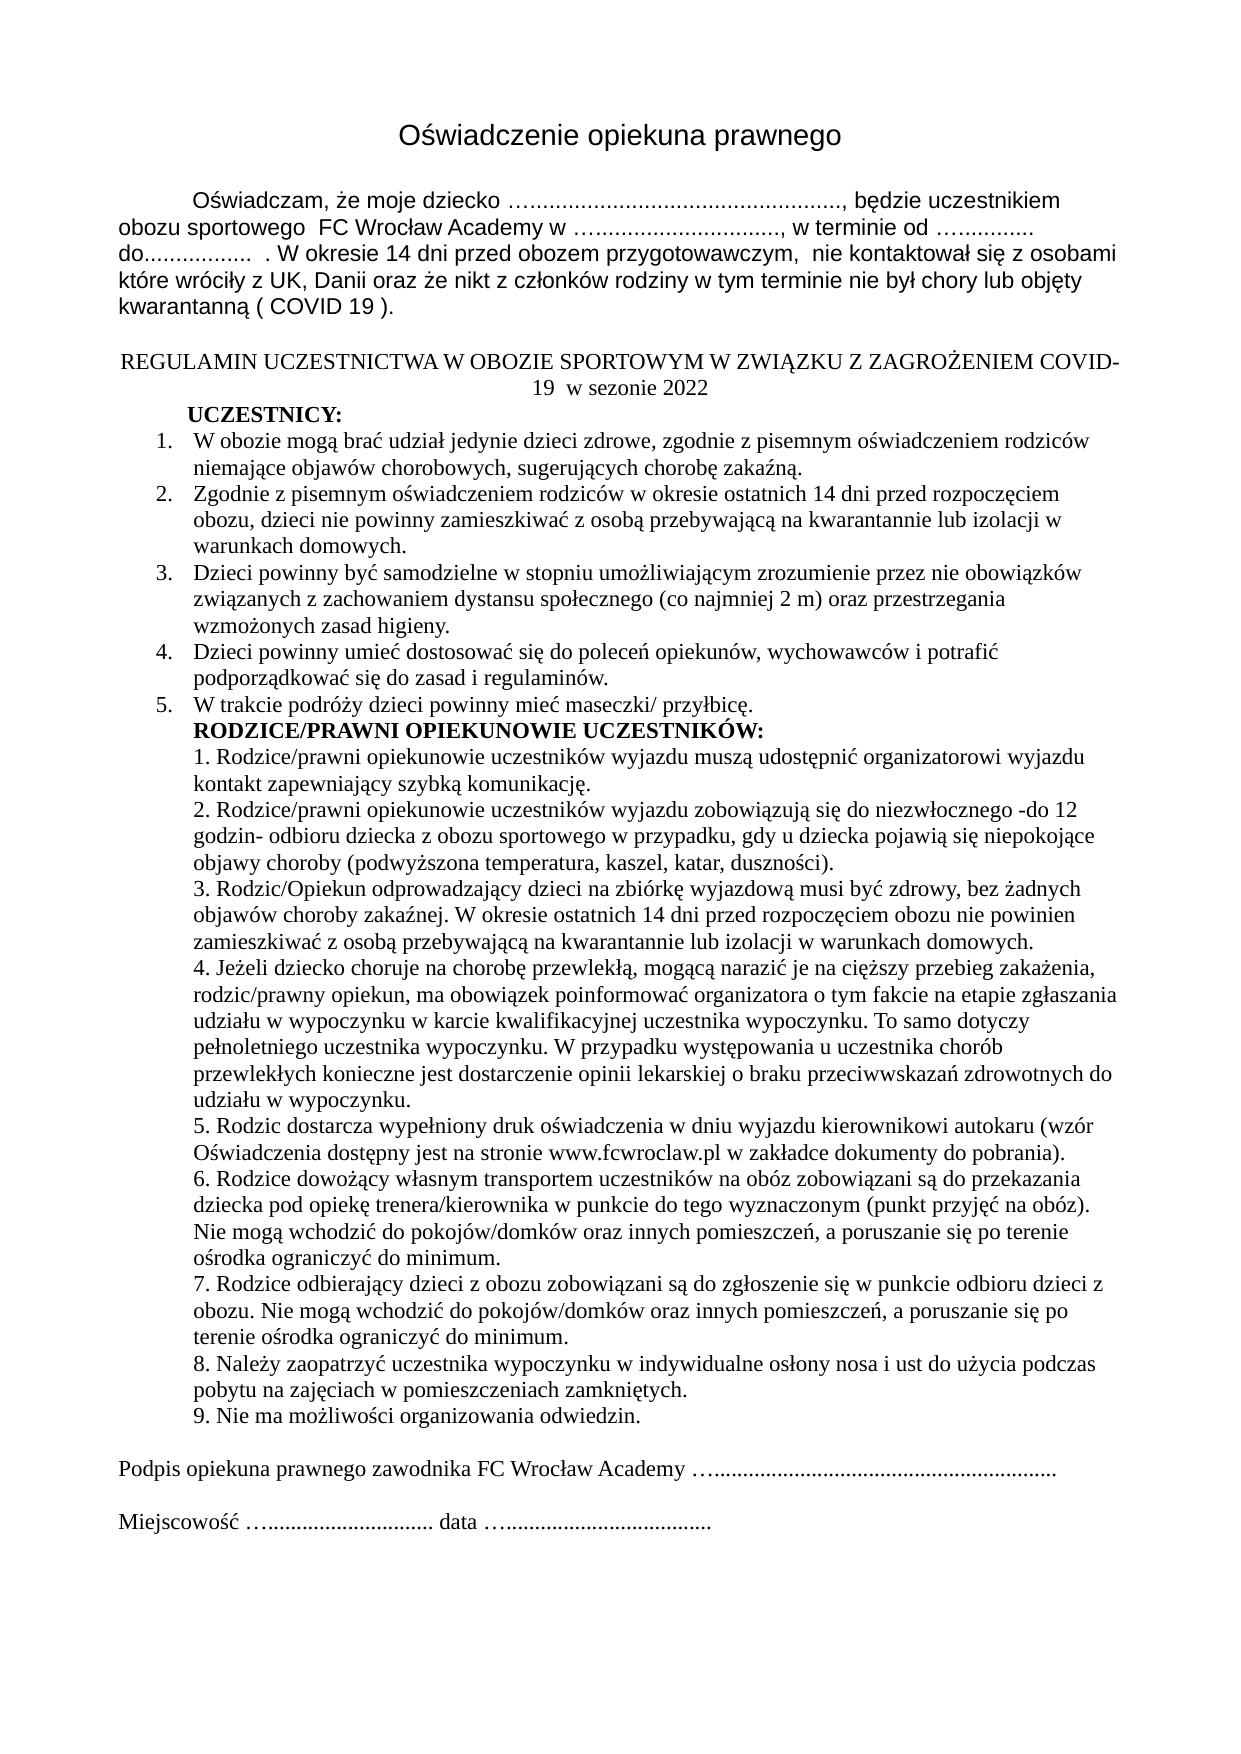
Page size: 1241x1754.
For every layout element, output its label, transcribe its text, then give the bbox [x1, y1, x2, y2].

list Zgodnie z pisemnym oświadczeniem rodziców w okresie ostatnich 14 dni przed rozpoczęciem obozu, dzieci nie powinny zamieszkiwać z osobą przebywającą na kwarantannie lub izolacji w warunkach domowych. [156, 480, 1122, 559]
list 5. Rodzic dostarcza wypełniony druk oświadczenia w dniu wyjazdu kierownikowi autokaru (wzór Oświadczenia dostępny jest na stronie www.fcwroclaw.pl w zakładce dokumenty do pobrania). [156, 1112, 1122, 1165]
list Dzieci powinny umieć dostosować się do poleceń opiekunów, wychowawców i potrafić podporządkować się do zasad i regulaminów. [156, 638, 1122, 691]
list 4. Jeżeli dziecko choruje na chorobę przewlekłą, mogącą narazić je na cięższy przebieg zakażenia, rodzic/prawny opiekun, ma obowiązek poinformować organizatora o tym fakcie na etapie zgłaszania udziału w wypoczynku w karcie kwalifikacyjnej uczestnika wypoczynku. To samo dotyczy pełnoletniego uczestnika wypoczynku. W przypadku występowania u uczestnika chorób przewlekłych konieczne jest dostarczenie opinii lekarskiej o braku przeciwwskazań zdrowotnych do udziału w wypoczynku. [156, 954, 1122, 1112]
list 1. Rodzice/prawni opiekunowie uczestników wyjazdu muszą udostępnić organizatorowi wyjazdu kontakt zapewniający szybką komunikację. [156, 743, 1122, 796]
list 7. Rodzice odbierający dzieci z obozu zobowiązani są do zgłoszenie się w punkcie odbioru dzieci z obozu. Nie mogą wchodzić do pokojów/domków oraz innych pomieszczeń, a poruszanie się po terenie ośrodka ograniczyć do minimum. [156, 1271, 1122, 1349]
text Miejscowość …............................. data ….................................... [118, 1508, 1122, 1534]
text Oświadczenie opiekuna prawnego [118, 118, 1122, 152]
text Oświadczam, że moje dziecko …................................................., będzie uczestnikiem obozu sportowego FC Wrocław Academy w …............................., w terminie od …............ do................. . W okresie 14 dni przed obozem przygotowawczym, nie kontaktował się z osobami które wróciły z UK, Danii oraz że nikt z członków rodziny w tym terminie nie był chory lub objęty kwarantanną ( COVID 19 ). [118, 185, 1122, 319]
text UCZESTNICY: [118, 401, 1122, 427]
list RODZICE/PRAWNI OPIEKUNOWIE UCZESTNIKÓW: [156, 717, 1122, 743]
list Dzieci powinny być samodzielne w stopniu umożliwiającym zrozumienie przez nie obowiązków związanych z zachowaniem dystansu społecznego (co najmniej 2 m) oraz przestrzegania wzmożonych zasad higieny. [156, 559, 1122, 638]
list 6. Rodzice dowożący własnym transportem uczestników na obóz zobowiązani są do przekazania dziecka pod opiekę trenera/kierownika w punkcie do tego wyznaczonym (punkt przyjęć na obóz). Nie mogą wchodzić do pokojów/domków oraz innych pomieszczeń, a poruszanie się po terenie ośrodka ograniczyć do minimum. [156, 1165, 1122, 1271]
list 3. Rodzic/Opiekun odprowadzający dzieci na zbiórkę wyjazdową musi być zdrowy, bez żadnych objawów choroby zakaźnej. W okresie ostatnich 14 dni przed rozpoczęciem obozu nie powinien zamieszkiwać z osobą przebywającą na kwarantannie lub izolacji w warunkach domowych. [156, 875, 1122, 954]
list 8. Należy zaopatrzyć uczestnika wypoczynku w indywidualne osłony nosa i ust do użycia podczas pobytu na zajęciach w pomieszczeniach zamkniętych. [156, 1349, 1122, 1402]
list 9. Nie ma możliwości organizowania odwiedzin. [156, 1402, 1122, 1429]
text REGULAMIN UCZESTNICTWA W OBOZIE SPORTOWYM W ZWIĄZKU Z ZAGROŻENIEM COVID-19 w sezonie 2022 [118, 348, 1122, 401]
list W obozie mogą brać udział jedynie dzieci zdrowe, zgodnie z pisemnym oświadczeniem rodziców niemające objawów chorobowych, sugerujących chorobę zakaźną. [156, 427, 1122, 480]
list W trakcie podróży dzieci powinny mieć maseczki/ przyłbicę. [156, 691, 1122, 717]
text Podpis opiekuna prawnego zawodnika FC Wrocław Academy …............................................................ [118, 1455, 1122, 1481]
list 2. Rodzice/prawni opiekunowie uczestników wyjazdu zobowiązują się do niezwłocznego -do 12 godzin- odbioru dziecka z obozu sportowego w przypadku, gdy u dziecka pojawią się niepokojące objawy choroby (podwyższona temperatura, kaszel, katar, duszności). [156, 796, 1122, 875]
